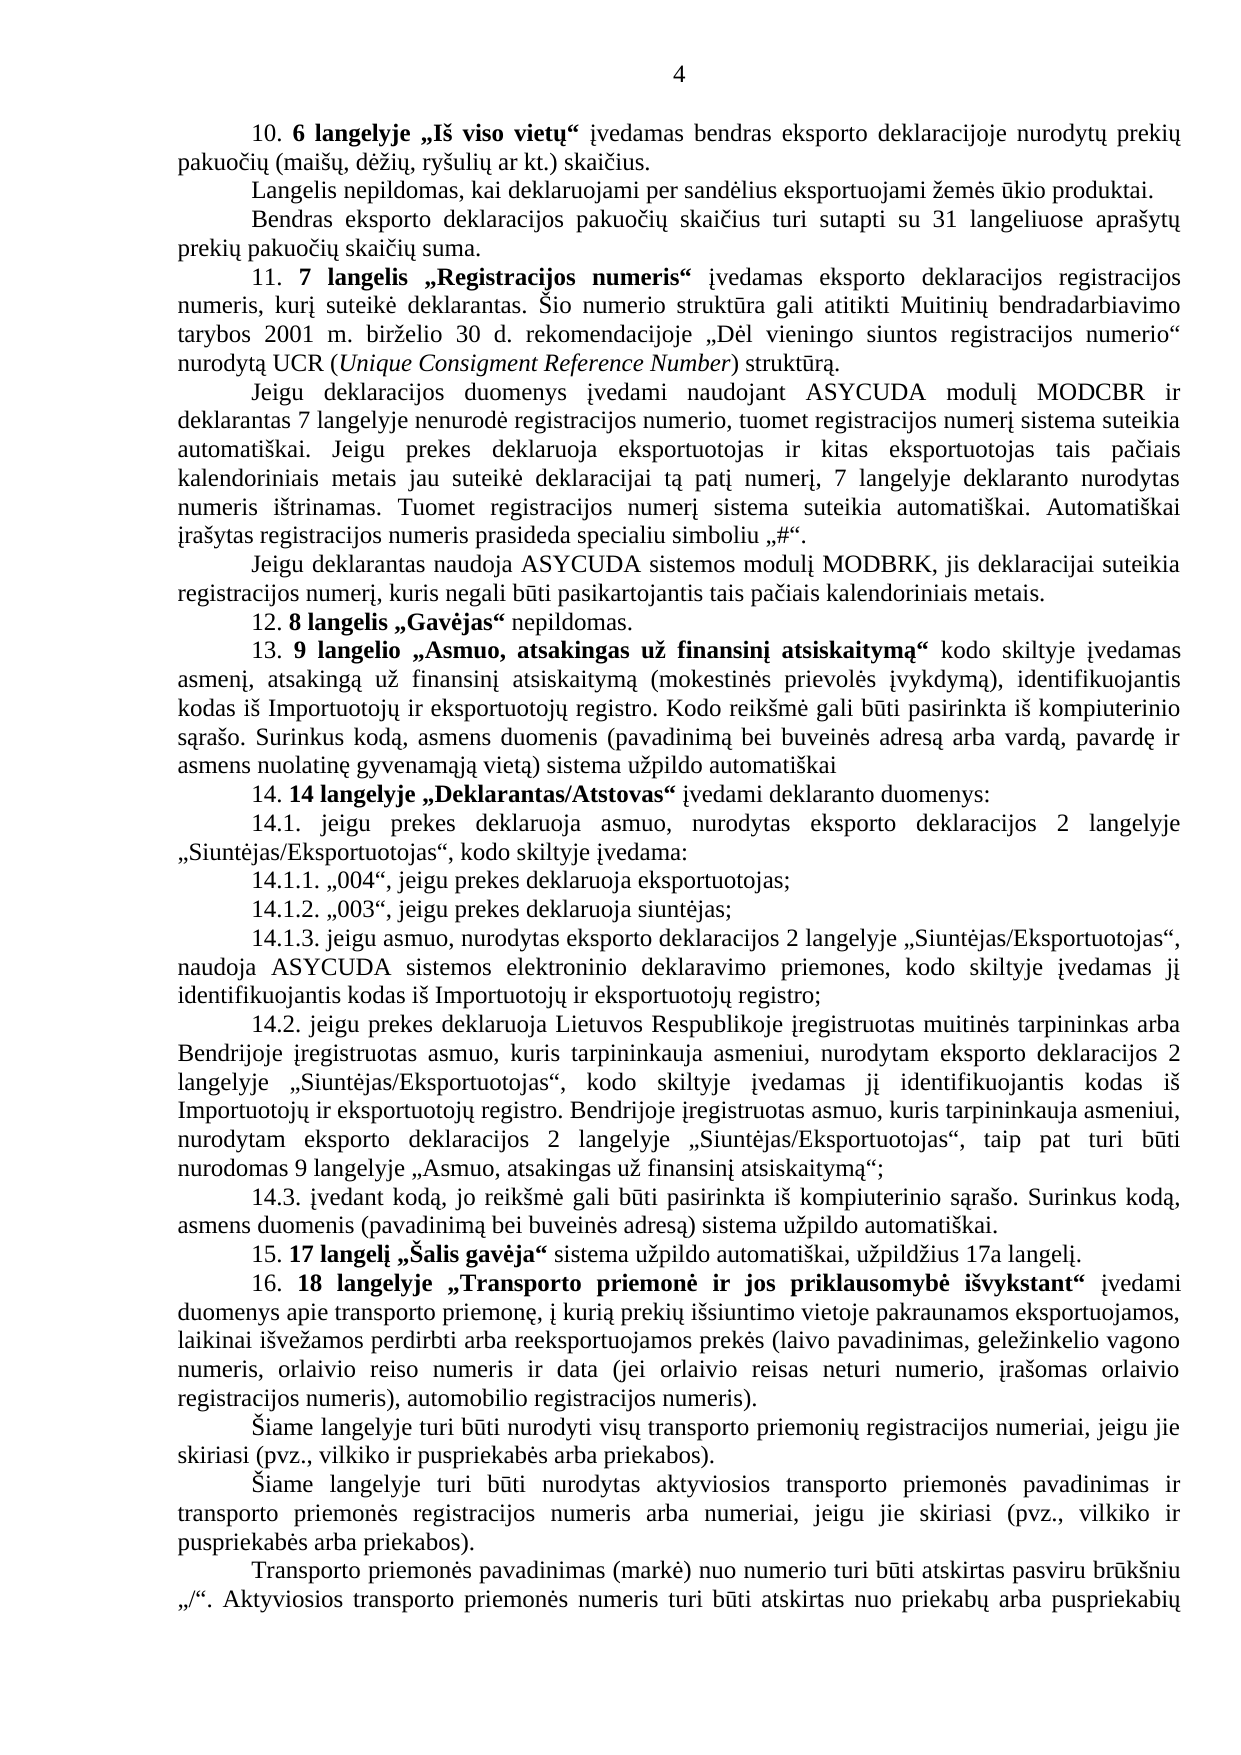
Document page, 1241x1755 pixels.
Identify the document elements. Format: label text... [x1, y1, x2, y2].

text Šiame langelyje turi būti nurodyti visų transporto priemonių registracijos numeriai, jeigu jie skiriasi (pvz., vilkiko ir puspriekabės arba priekabos). [177, 1412, 1181, 1469]
text 14. 14 langelyje „Deklarantas/Atstovas“ įvedami deklaranto duomenys: [177, 779, 1181, 808]
text 14.2. jeigu prekes deklaruoja Lietuvos Respublikoje įregistruotas muitinės tarpininkas arba Bendrijoje įregistruotas asmuo, kuris tarpininkauja asmeniui, nurodytam eksporto deklaracijos 2 langelyje „Siuntėjas/Eksportuotojas“, kodo skiltyje įvedamas jį identifikuojantis kodas iš Importuotojų ir eksportuotojų registro. Bendrijoje įregistruotas asmuo, kuris tarpininkauja asmeniui, nurodytam eksporto deklaracijos 2 langelyje „Siuntėjas/Eksportuotojas“, taip pat turi būti nurodomas 9 langelyje „Asmuo, atsakingas už finansinį atsiskaitymą“; [177, 1009, 1181, 1182]
text 14.1.3. jeigu asmuo, nurodytas eksporto deklaracijos 2 langelyje „Siuntėjas/Eksportuotojas“, naudoja ASYCUDA sistemos elektroninio deklaravimo priemones, kodo skiltyje įvedamas jį identifikuojantis kodas iš Importuotojų ir eksportuotojų registro; [177, 923, 1181, 1009]
text 16. 18 langelyje „Transporto priemonė ir jos priklausomybė išvykstant“ įvedami duomenys apie transporto priemonę, į kurią prekių išsiuntimo vietoje pakraunamos eksportuojamos, laikinai išvežamos perdirbti arba reeksportuojamos prekės (laivo pavadinimas, geležinkelio vagono numeris, orlaivio reiso numeris ir data (jei orlaivio reisas neturi numerio, įrašomas orlaivio registracijos numeris), automobilio registracijos numeris). [177, 1268, 1181, 1412]
text 14.1.2. „003“, jeigu prekes deklaruoja siuntėjas; [177, 894, 1181, 923]
text Šiame langelyje turi būti nurodytas aktyviosios transporto priemonės pavadinimas ir transporto priemonės registracijos numeris arba numeriai, jeigu jie skiriasi (pvz., vilkiko ir puspriekabės arba priekabos). [177, 1469, 1181, 1556]
text Langelis nepildomas, kai deklaruojami per sandėlius eksportuojami žemės ūkio produktai. [177, 176, 1181, 204]
text 14.3. įvedant kodą, jo reikšmė gali būti pasirinkta iš kompiuterinio sąrašo. Surinkus kodą, asmens duomenis (pavadinimą bei buveinės adresą) sistema užpildo automatiškai. [177, 1182, 1181, 1239]
text 10. 6 langelyje „Iš viso vietų“ įvedamas bendras eksporto deklaracijoje nurodytų prekių pakuočių (maišų, dėžių, ryšulių ar kt.) skaičius. [177, 118, 1181, 176]
text 14.1.1. „004“, jeigu prekes deklaruoja eksportuotojas; [177, 866, 1181, 894]
text 14.1. jeigu prekes deklaruoja asmuo, nurodytas eksporto deklaracijos 2 langelyje „Siuntėjas/Eksportuotojas“, kodo skiltyje įvedama: [177, 808, 1181, 866]
text 11. 7 langelis „Registracijos numeris“ įvedamas eksporto deklaracijos registracijos numeris, kurį suteikė deklarantas. Šio numerio struktūra gali atitikti Muitinių bendradarbiavimo tarybos 2001 m. birželio 30 d. rekomendacijoje „Dėl vieningo siuntos registracijos numerio“ nurodytą UCR (Unique Consigment Reference Number) struktūrą. [177, 262, 1181, 377]
text Jeigu deklaracijos duomenys įvedami naudojant ASYCUDA modulį MODCBR ir deklarantas 7 langelyje nenurodė registracijos numerio, tuomet registracijos numerį sistema suteikia automatiškai. Jeigu prekes deklaruoja eksportuotojas ir kitas eksportuotojas tais pačiais kalendoriniais metais jau suteikė deklaracijai tą patį numerį, 7 langelyje deklaranto nurodytas numeris ištrinamas. Tuomet registracijos numerį sistema suteikia automatiškai. Automatiškai įrašytas registracijos numeris prasideda specialiu simboliu „#“. [177, 377, 1181, 549]
text 13. 9 langelio „Asmuo, atsakingas už finansinį atsiskaitymą“ kodo skiltyje įvedamas asmenį, atsakingą už finansinį atsiskaitymą (mokestinės prievolės įvykdymą), identifikuojantis kodas iš Importuotojų ir eksportuotojų registro. Kodo reikšmė gali būti pasirinkta iš kompiuterinio sąrašo. Surinkus kodą, asmens duomenis (pavadinimą bei buveinės adresą arba vardą, pavardę ir asmens nuolatinę gyvenamąją vietą) sistema užpildo automatiškai [177, 636, 1181, 779]
text Transporto priemonės pavadinimas (markė) nuo numerio turi būti atskirtas pasviru brūkšniu „/“. Aktyviosios transporto priemonės numeris turi būti atskirtas nuo priekabų arba puspriekabių [177, 1556, 1181, 1613]
text Bendras eksporto deklaracijos pakuočių skaičius turi sutapti su 31 langeliuose aprašytų prekių pakuočių skaičių suma. [177, 204, 1181, 262]
text 12. 8 langelis „Gavėjas“ nepildomas. [177, 607, 1181, 636]
text Jeigu deklarantas naudoja ASYCUDA sistemos modulį MODBRK, jis deklaracijai suteikia registracijos numerį, kuris negali būti pasikartojantis tais pačiais kalendoriniais metais. [177, 549, 1181, 607]
text 15. 17 langelį „Šalis gavėja“ sistema užpildo automatiškai, užpildžius 17a langelį. [177, 1239, 1181, 1268]
